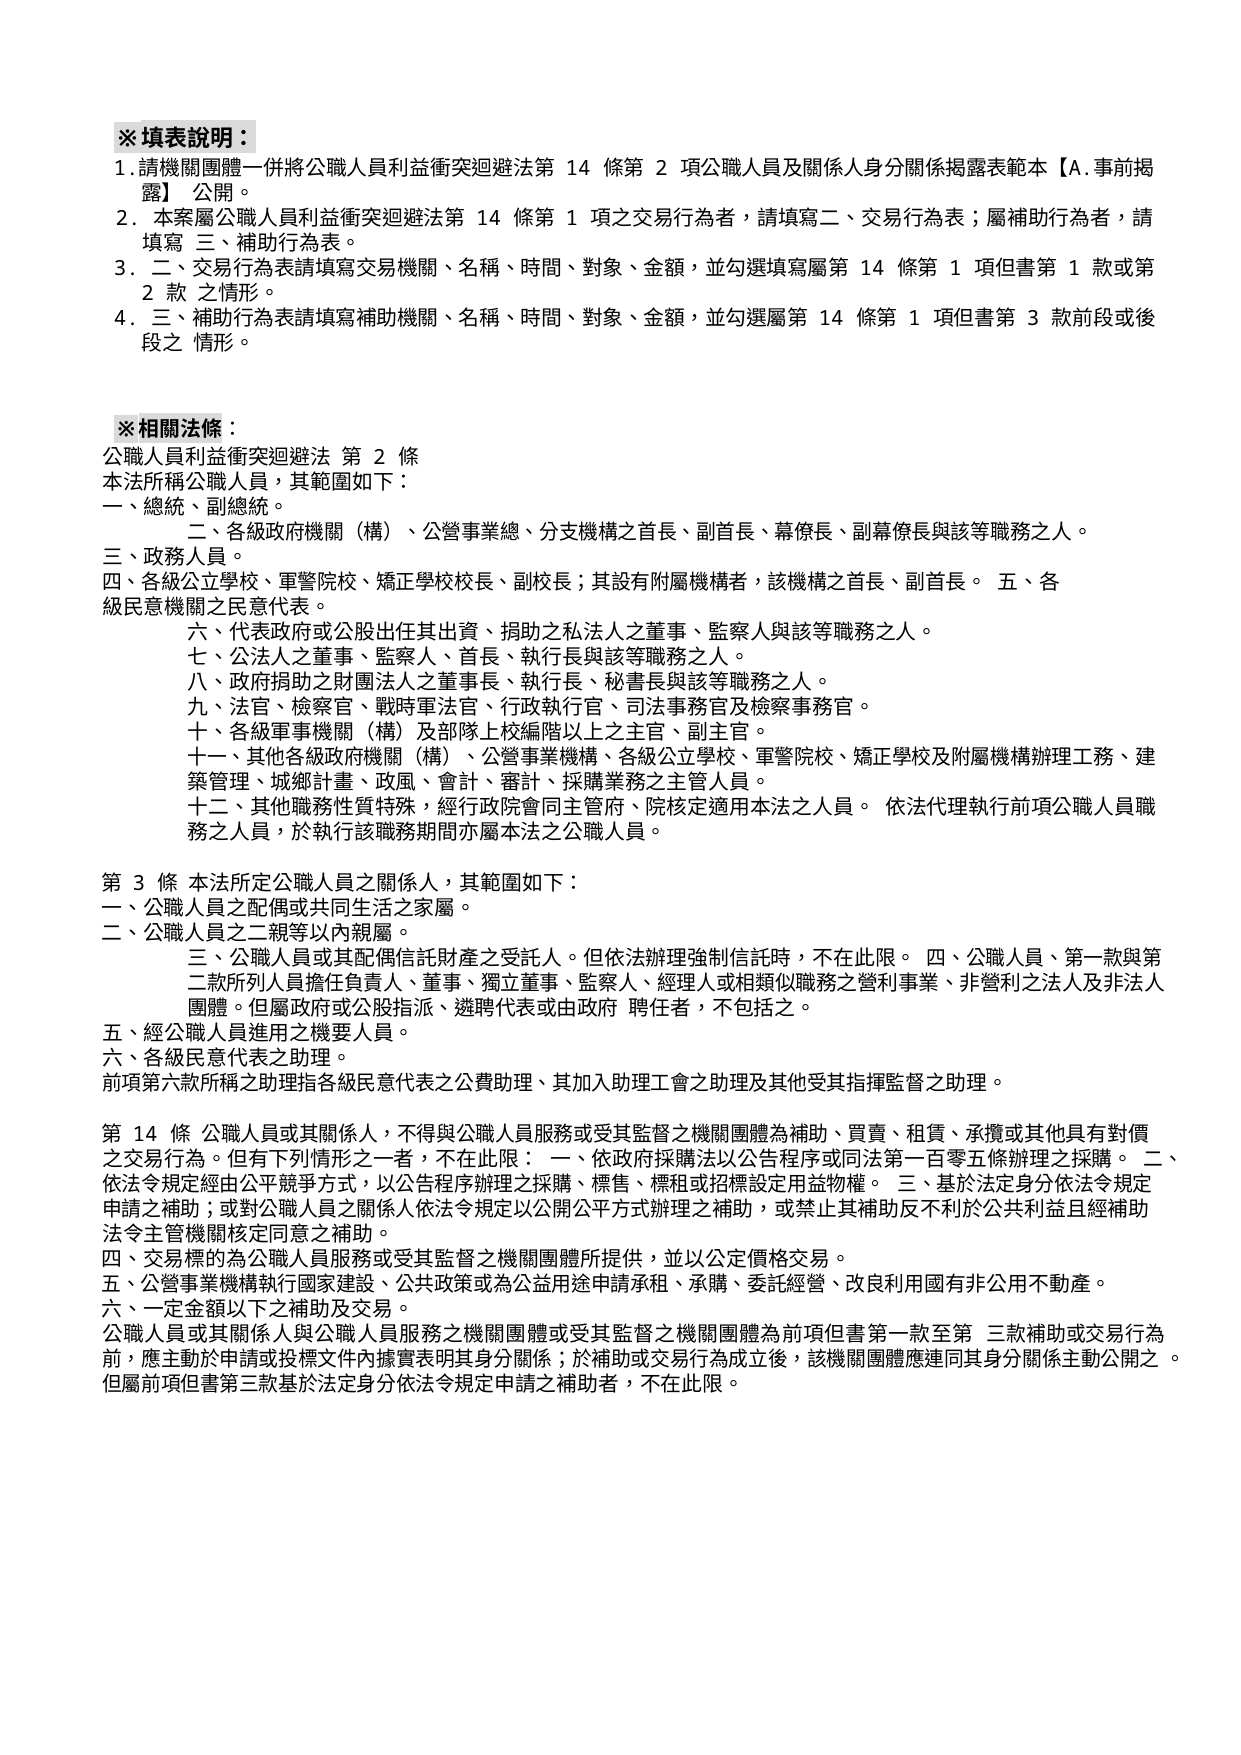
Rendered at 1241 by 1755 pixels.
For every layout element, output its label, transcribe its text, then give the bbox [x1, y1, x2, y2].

text 四、交易標的為公職人員服務或受其監督之機關團體所提供，並以公定價格交易。 [101, 1247, 1165, 1272]
text ※相關法條： [113, 416, 1168, 442]
text 五、公營事業機構執行國家建設、公共政策或為公益用途申請承租、承購、委託經營、改良利用國有非公用不動產。 [101, 1272, 1165, 1297]
text 公職人員利益衝突迴避法 第 2 條 [102, 445, 436, 470]
text 十、各級軍事機關（構）及部隊上校編階以上之主官、副主官。 [187, 720, 1168, 745]
text 三、公職人員或其配偶信託財產之受託人。但依法辦理強制信託時，不在此限。 四、公職人員、第一款與第二款所列人員擔任負責人、董事、獨立董事、監察人、經理人或相類似職務之營利事業、非營利之法人及非法人團體。但屬政府或公股指派、遴聘代表或由政府 聘任者，不包括之。 [187, 946, 1168, 1021]
text 2. 本案屬公職人員利益衝突迴避法第 14 條第 1 項之交易行為者，請填寫二、交易行為表；屬補助行為者，請填寫 三、補助行為表。 [115, 205, 1168, 255]
text 3. 二、交易行為表請填寫交易機關、名稱、時間、對象、金額，並勾選填寫屬第 14 條第 1 項但書第 1 款或第 2 款 之情形。 [113, 255, 1168, 305]
text 八、政府捐助之財團法人之董事長、執行長、秘書長與該等職務之人。 [187, 670, 1168, 695]
text 三、政務人員。 [102, 545, 1080, 570]
text 四、各級公立學校、軍警院校、矯正學校校長、副校長；其設有附屬機構者，該機構之首長、副首長。 五、各級民意機關之民意代表。 [102, 570, 1080, 620]
text 六、各級民意代表之助理。 [102, 1046, 584, 1071]
text 二、各級政府機關（構）、公營事業總、分支機構之首長、副首長、幕僚長、副幕僚長與該等職務之人。 [187, 520, 1165, 545]
text 十二、其他職務性質特殊，經行政院會同主管府、院核定適用本法之人員。 依法代理執行前項公職人員職務之人員，於執行該職務期間亦屬本法之公職人員。 [187, 795, 1168, 845]
text 一、總統、副總統。 [102, 495, 584, 520]
text 六、代表政府或公股出任其出資、捐助之私法人之董事、監察人與該等職務之人。 [187, 620, 1168, 645]
text 二、公職人員之二親等以內親屬。 [101, 921, 1165, 946]
text 第 14 條 公職人員或其關係人，不得與公職人員服務或受其監督之機關團體為補助、買賣、租賃、承攬或其他具有對價之交易行為。但有下列情形之一者，不在此限： 一、依政府採購法以公告程序或同法第一百零五條辦理之採購。 二、依法令規定經由公平競爭方式，以公告程序辦理之採購、標售、標租或招標設定用益物權。 三、基於法定身分依法令規定申請之補助；或對公職人員之關係人依法令規定以公開公平方式辦理之補助，或禁止其補助反不利於公共利益且經補助法令主管機關核定同意之補助。 [101, 1122, 1165, 1247]
text 七、公法人之董事、監察人、首長、執行長與該等職務之人。 [187, 645, 1168, 670]
text 本法所稱公職人員，其範圍如下： [102, 470, 584, 495]
text 前項第六款所稱之助理指各級民意代表之公費助理、其加入助理工會之助理及其他受其指揮監督之助理。 [102, 1071, 1165, 1096]
text ※填表說明： [113, 123, 1168, 152]
text 一、公職人員之配偶或共同生活之家屬。 [101, 896, 1165, 921]
text 九、法官、檢察官、戰時軍法官、行政執行官、司法事務官及檢察事務官。 [187, 695, 1168, 720]
text 1.請機關團體一併將公職人員利益衝突迴避法第 14 條第 2 項公職人員及關係人身分關係揭露表範本【A.事前揭露】 公開。 [113, 155, 1168, 205]
text 十一、其他各級政府機關（構）、公營事業機構、各級公立學校、軍警院校、矯正學校及附屬機構辦理工務、建築管理、城鄉計畫、政風、會計、審計、採購業務之主管人員。 [187, 745, 1168, 795]
text 公職人員或其關係人與公職人員服務之機關團體或受其監督之機關團體為前項但書第一款至第 三款補助或交易行為前，應主動於申請或投標文件內據實表明其身分關係；於補助或交易行為成立後，該機關團體應連同其身分關係主動公開之。但屬前項但書第三款基於法定身分依法令規定申請之補助者，不在此限。 [102, 1322, 1165, 1397]
text 五、經公職人員進用之機要人員。 [102, 1021, 584, 1046]
text 第 3 條 本法所定公職人員之關係人，其範圍如下： [101, 871, 1165, 896]
text 4. 三、補助行為表請填寫補助機關、名稱、時間、對象、金額，並勾選屬第 14 條第 1 項但書第 3 款前段或後段之 情形。 [113, 305, 1168, 355]
text 六、一定金額以下之補助及交易。 [101, 1297, 1165, 1322]
